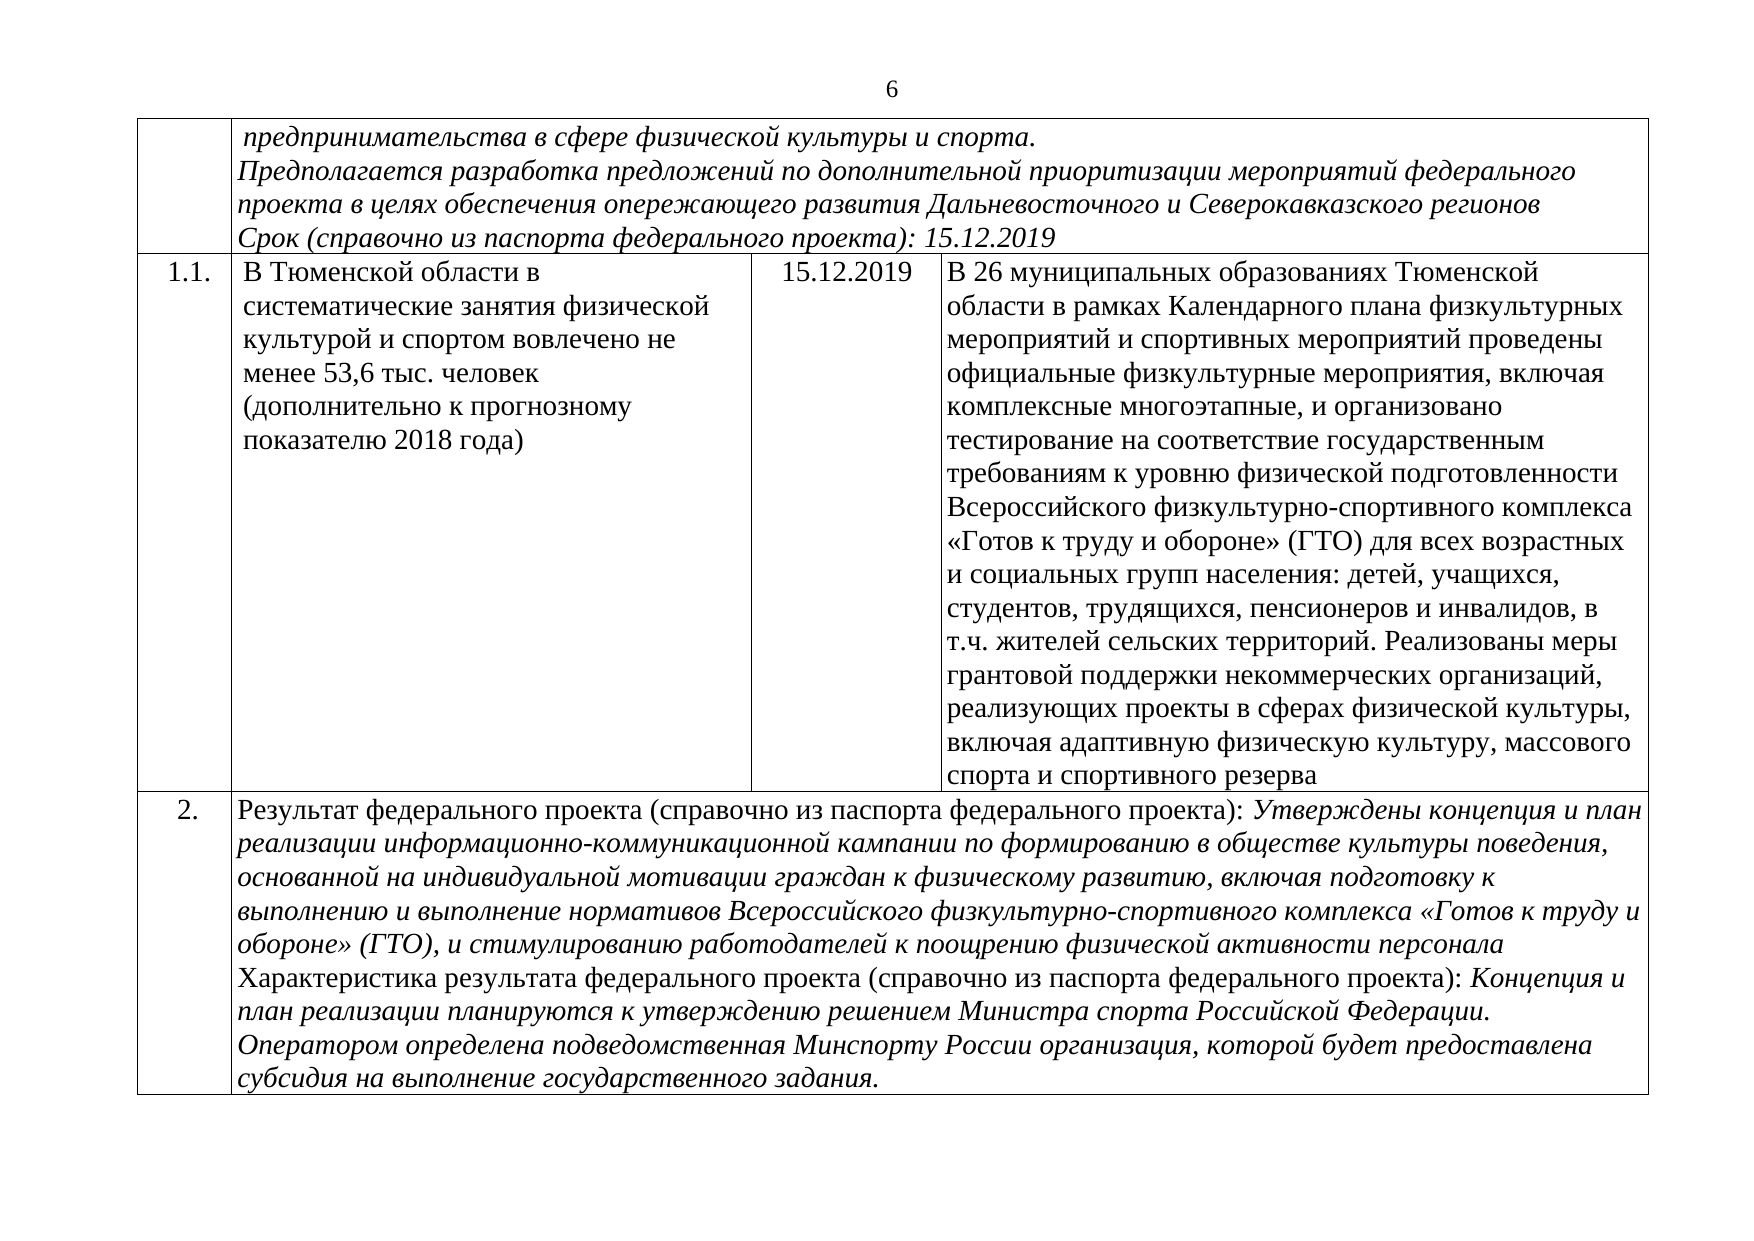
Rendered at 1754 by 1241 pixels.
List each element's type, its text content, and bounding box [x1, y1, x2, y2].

table_cell 15.12.2019 [752, 254, 941, 791]
table_cell [138, 119, 231, 253]
table_cell 2. [138, 792, 231, 1094]
table_cell В Тюменской области в систематические занятия физической культурой и спортом вовлечено не менее 53,6 тыс. человек (дополнительно к прогнозному показателю 2018 года) [232, 254, 751, 791]
table_cell В 26 муниципальных образованиях Тюменской области в рамках Календарного плана физкультурных мероприятий и спортивных мероприятий проведены официальные физкультурные мероприятия, включая комплексные многоэтапные, и организовано тестирование на соответствие государственным требованиям к уровню физической подготовленности Всероссийского физкультурно-спортивного комплекса «Готов к труду и обороне» (ГТО) для всех возрастных и социальных групп населения: детей, учащихся, студентов, трудящихся, пенсионеров и инвалидов, в т.ч. жителей сельских территорий. Реализованы меры грантовой поддержки некоммерческих организаций, реализующих проекты в сферах физической культуры, включая адаптивную физическую культуру, массового спорта и спортивного резерва [942, 254, 1648, 791]
table_cell [138, 254, 231, 791]
table_cell предпринимательства в сфере физической культуры и спорта. Предполагается разработка предложений по дополнительной приоритизации мероприятий федерального проекта в целях обеспечения опережающего развития Дальневосточного и Северокавказского регионов Срок (справочно из паспорта федерального проекта): 15.12.2019 [232, 119, 1648, 253]
table_cell Результат федерального проекта (справочно из паспорта федерального проекта): Утверждены концепция и план реализации информационно-коммуникационной кампании по формированию в обществе культуры поведения, основанной на индивидуальной мотивации граждан к физическому развитию, включая подготовку к выполнению и выполнение нормативов Всероссийского физкультурно-спортивного комплекса «Готов к труду и обороне» (ГТО), и стимулированию работодателей к поощрению физической активности персонала Характеристика результата федерального проекта (справочно из паспорта федерального проекта): Концепция и план реализации планируются к утверждению решением Министра спорта Российской Федерации. Оператором определена подведомственная Минспорту России организация, которой будет предоставлена субсидия на выполнение государственного задания. [232, 792, 1648, 1094]
